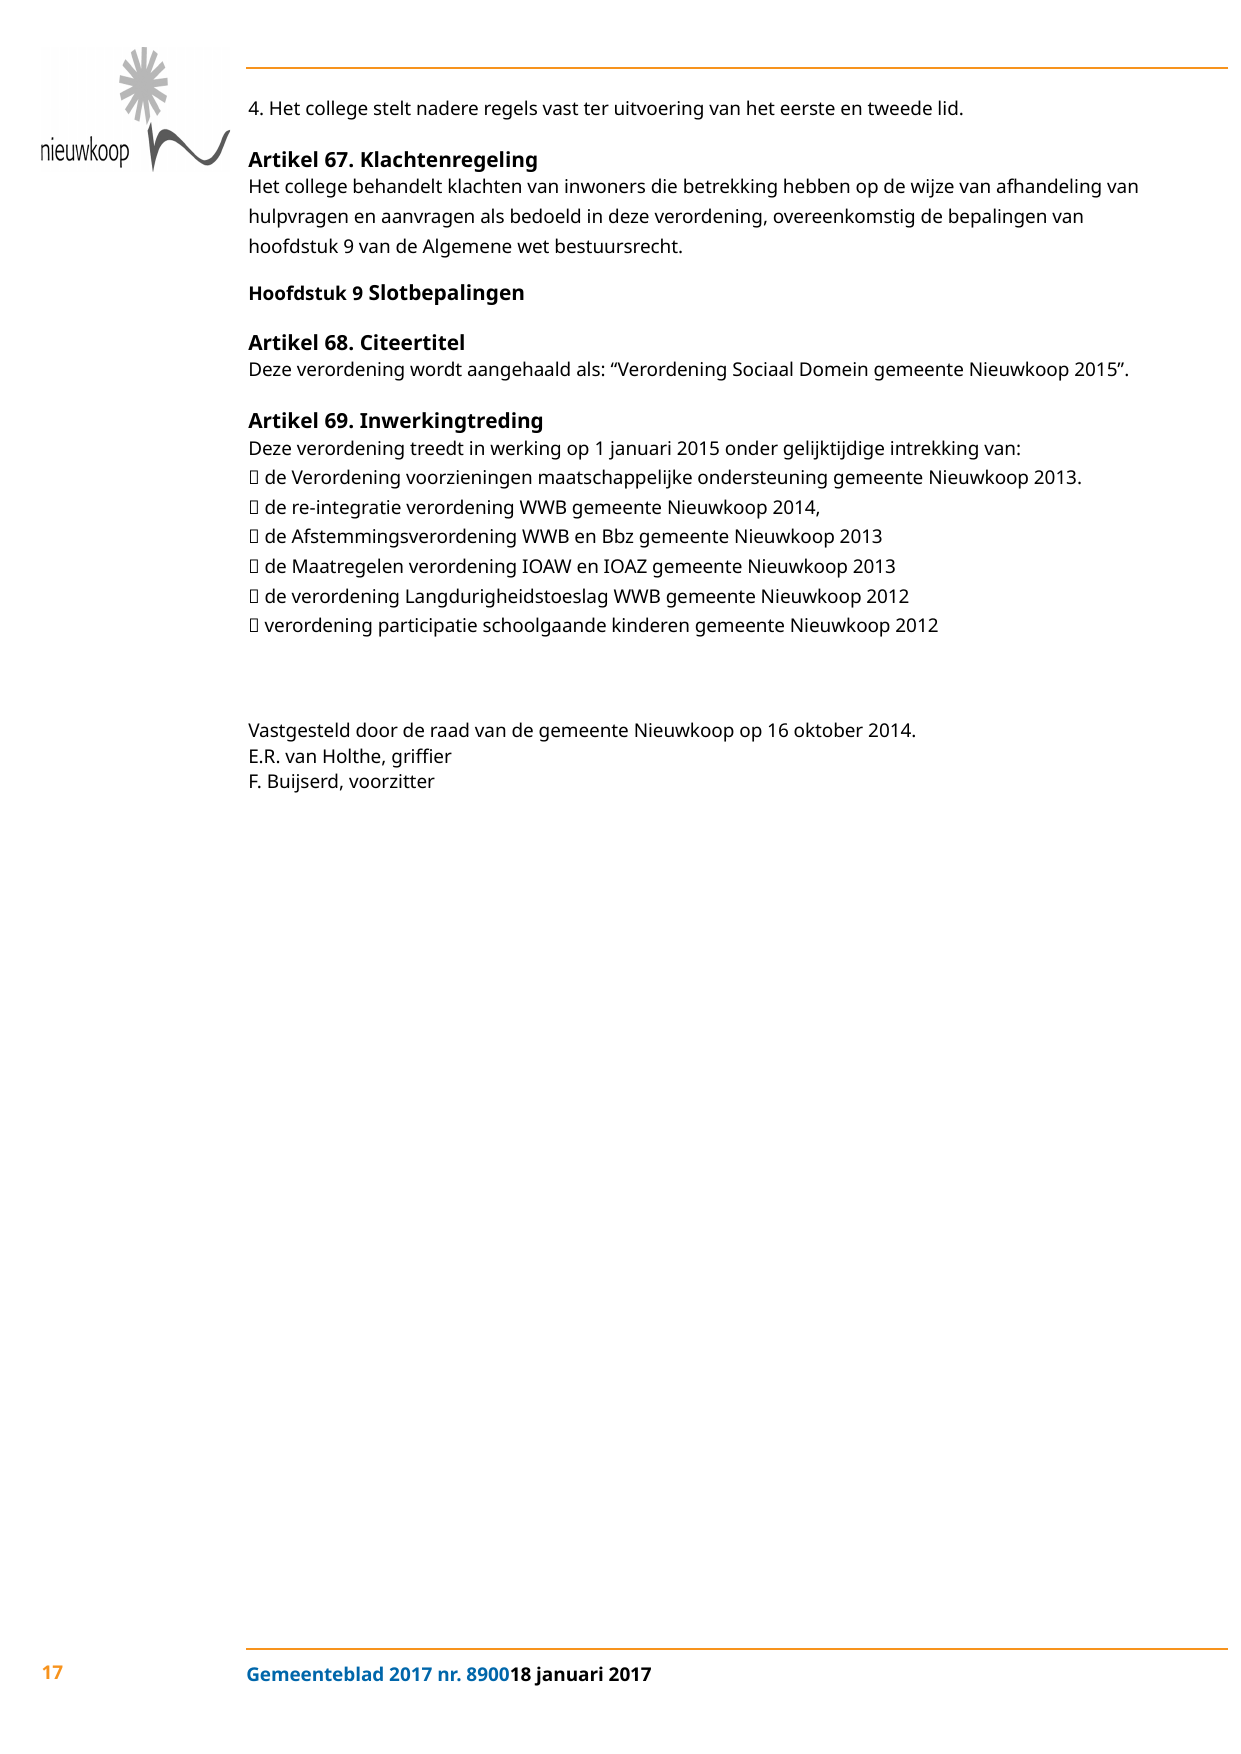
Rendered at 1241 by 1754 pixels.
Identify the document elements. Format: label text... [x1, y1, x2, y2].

text Het college behandelt klachten van inwoners die betrekking hebben op de wijze van afhandeling van hulpvragen en aanvragen als bedoeld in deze verordening, overeenkomstig de bepalingen van hoofdstuk 9 van de Algemene wet bestuursrecht. [248, 174, 1152, 258]
text  de verordening Langdurigheidstoeslag WWB gemeente Nieuwkoop 2012 [248, 583, 1152, 609]
text Vastgesteld door de raad van de gemeente Nieuwkoop op 16 oktober 2014. [248, 717, 1152, 743]
text Deze verordening wordt aangehaald als: “Verordening Sociaal Domein gemeente Nieuwkoop 2015”. [248, 356, 1152, 382]
text  de Verordening voorzieningen maatschappelijke ondersteuning gemeente Nieuwkoop 2013. [248, 464, 1152, 490]
text Deze verordening treedt in werking op 1 januari 2015 onder gelijktijdige intrekking van: [248, 435, 1152, 461]
text E.R. van Holthe, griffier [248, 743, 1152, 769]
text Artikel 69. Inwerkingtreding [248, 407, 1152, 435]
text 4. Het college stelt nadere regels vast ter uitvoering van het eerste en tweede lid. [248, 95, 1152, 121]
text Hoofdstuk 9 Slotbepalingen [248, 278, 1152, 307]
text  de Maatregelen verordening IOAW en IOAZ gemeente Nieuwkoop 2013 [248, 553, 1152, 579]
text F. Buijserd, voorzitter [248, 769, 1152, 794]
text  de Afstemmingsverordening WWB en Bbz gemeente Nieuwkoop 2013 [248, 524, 1152, 549]
text  de re-integratie verordening WWB gemeente Nieuwkoop 2014, [248, 494, 1152, 520]
text Artikel 68. Citeertitel [248, 328, 1152, 356]
text  verordening participatie schoolgaande kinderen gemeente Nieuwkoop 2012 [248, 612, 1152, 638]
picture [41, 47, 231, 172]
text Artikel 67. Klachtenregeling [248, 145, 1152, 174]
